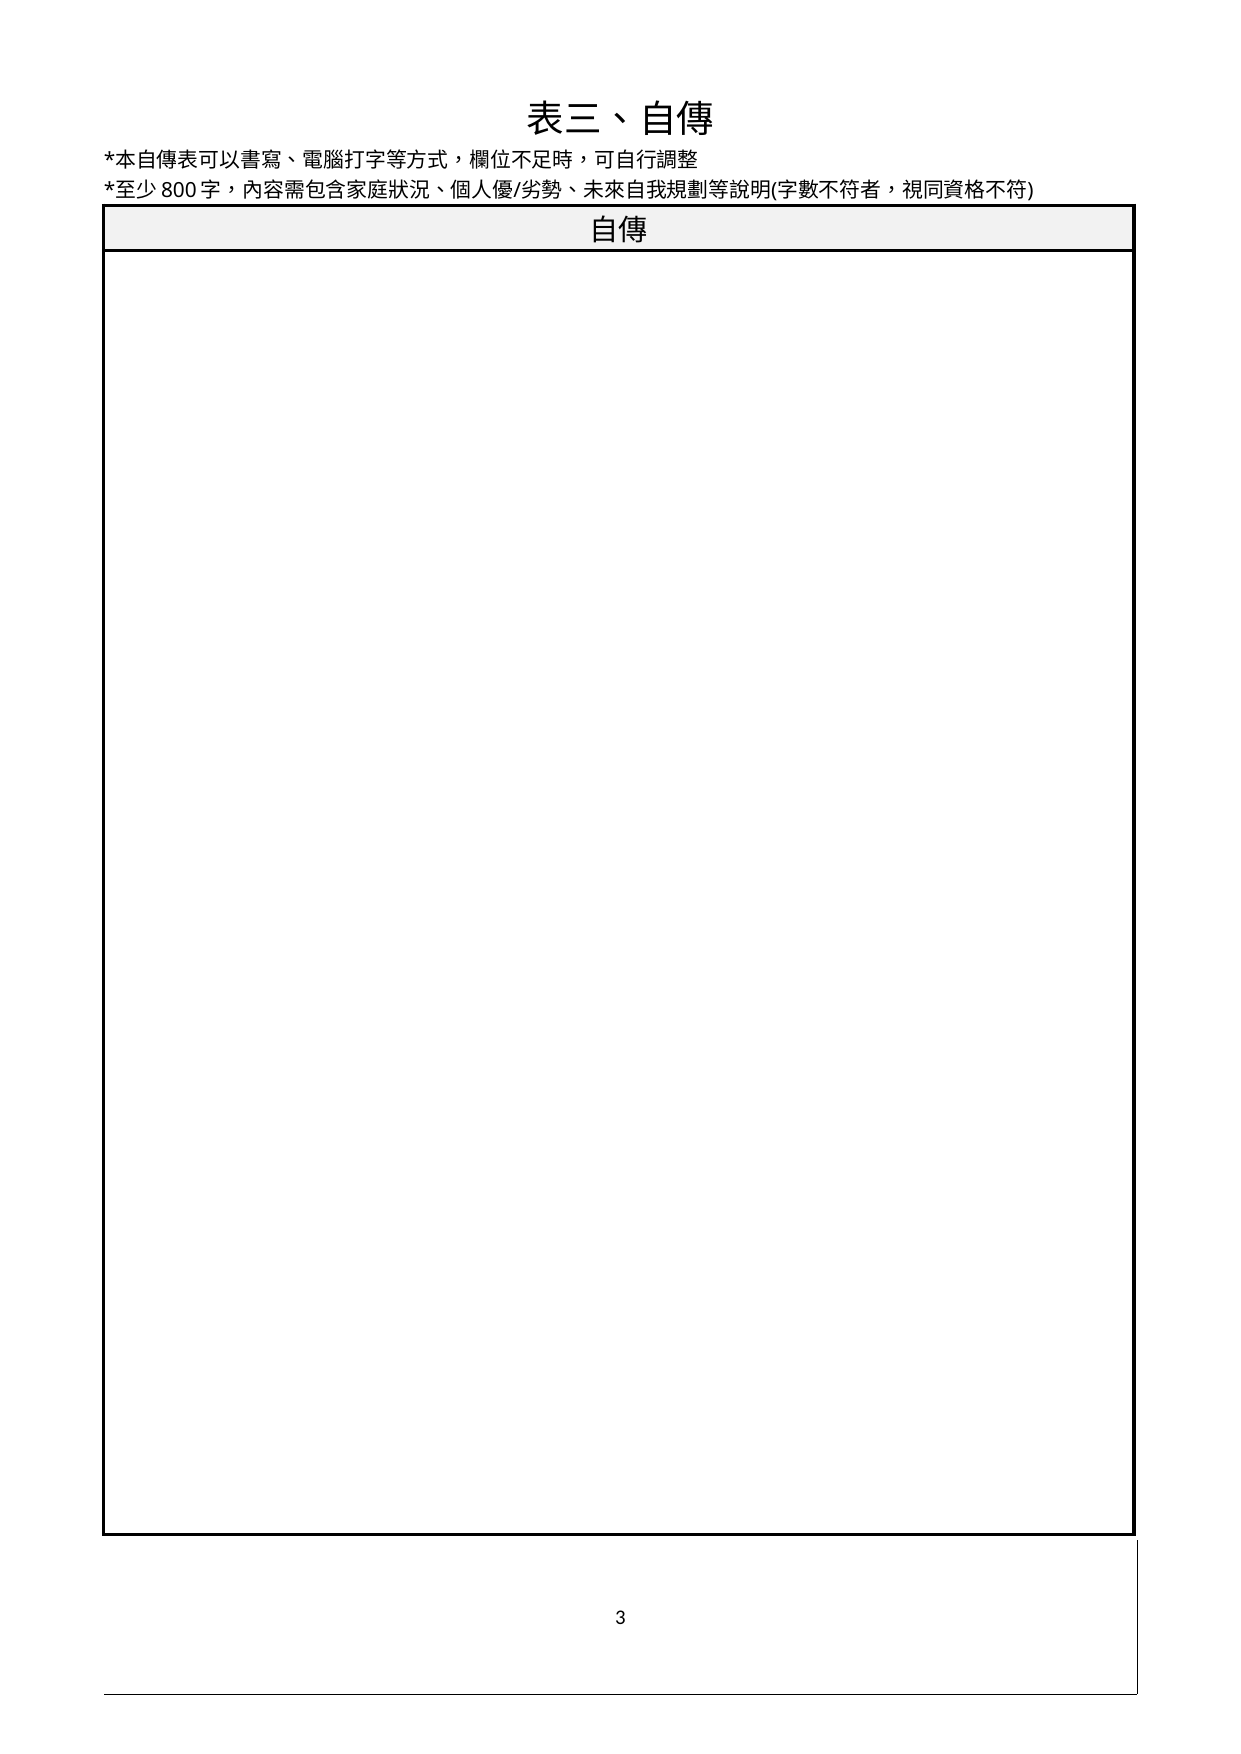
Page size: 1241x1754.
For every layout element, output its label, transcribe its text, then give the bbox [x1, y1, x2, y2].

table_cell [105, 252, 1132, 1533]
text *本自傳表可以書寫、電腦打字等方式，欄位不足時，可自行調整 [103, 143, 1137, 173]
text 表三、自傳 [103, 89, 1137, 143]
text *至少800字，內容需包含家庭狀況、個人優/劣勢、未來自我規劃等說明(字數不符者，視同資格不符) [103, 173, 1137, 203]
table_header 自傳 [105, 207, 1132, 249]
